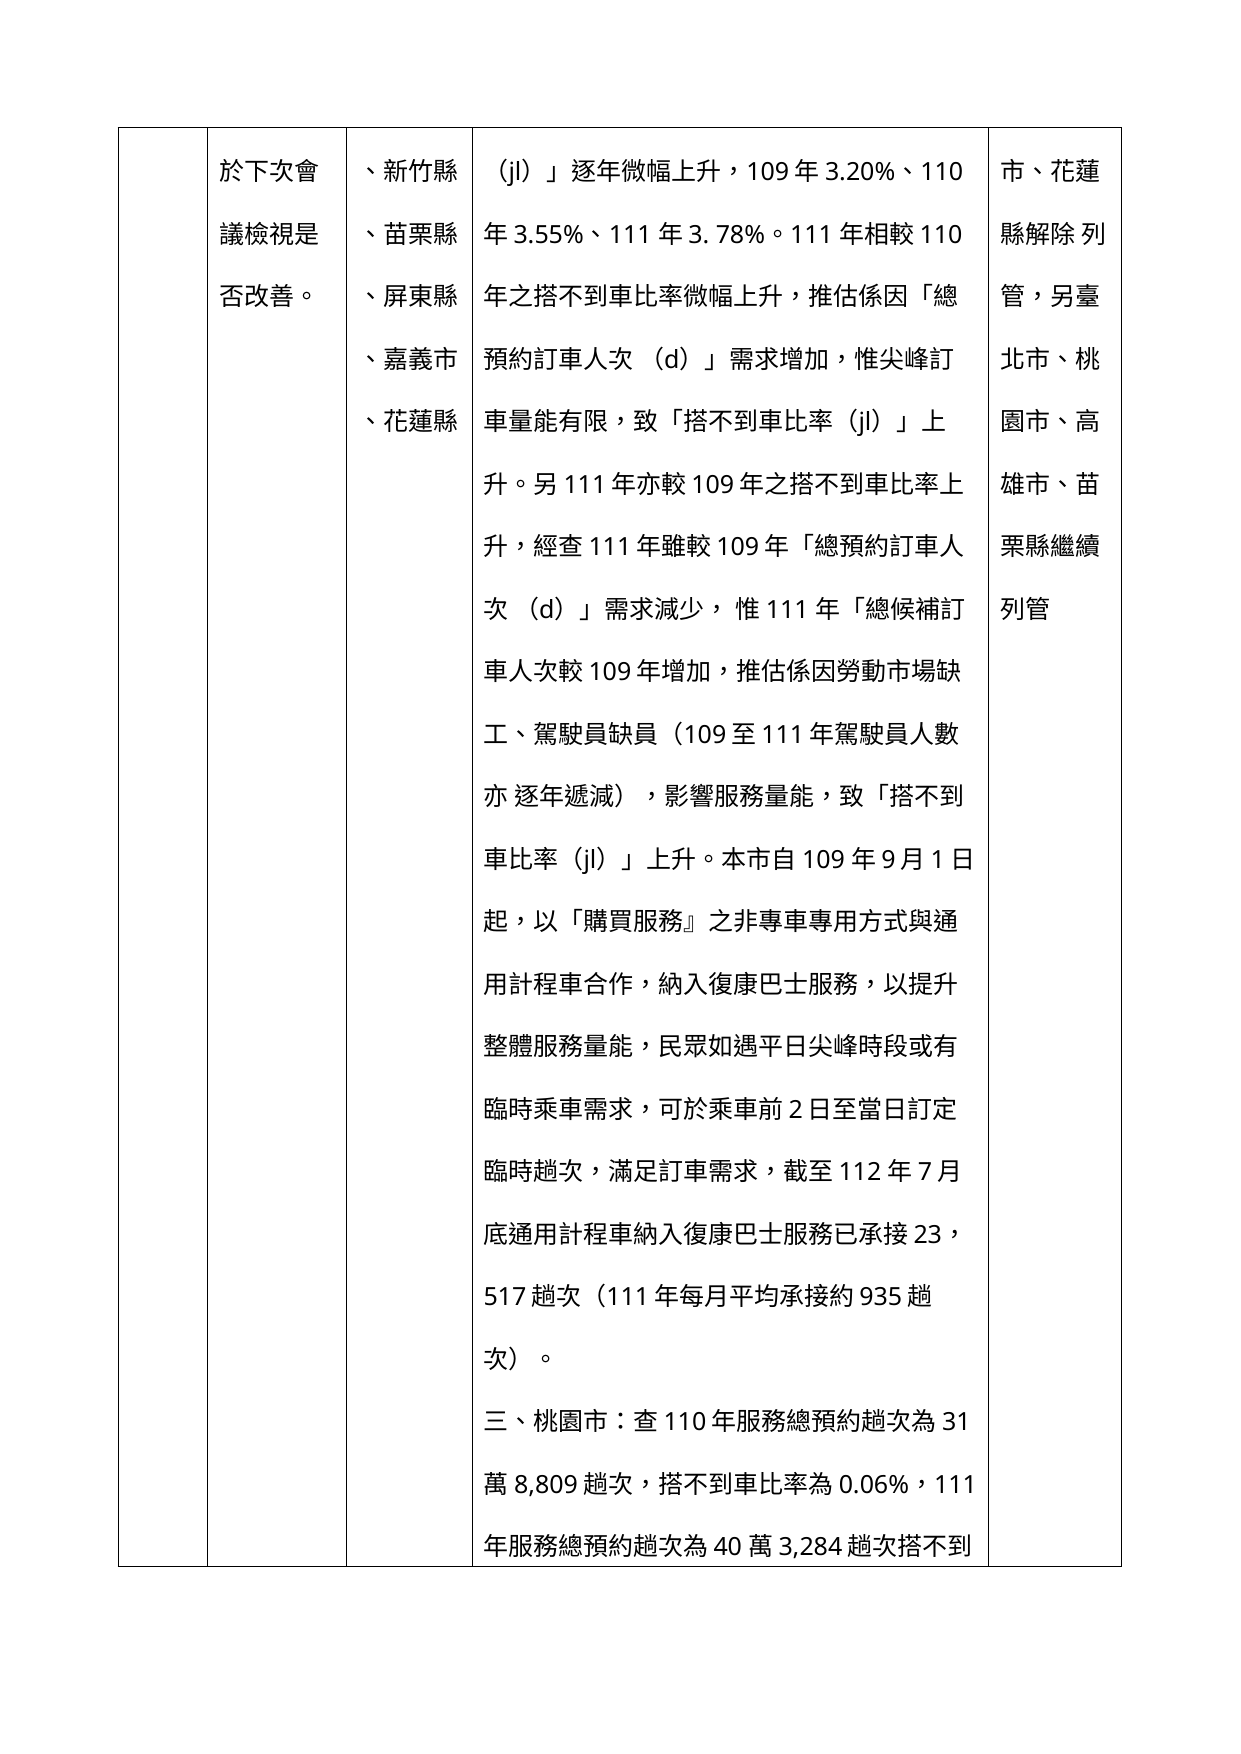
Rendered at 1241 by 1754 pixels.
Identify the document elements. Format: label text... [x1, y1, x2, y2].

table_cell 於下次會議檢視是否改善。 [208, 128, 346, 1566]
table_cell （jl）」逐年微幅上升，109年 3.20%、110年3.55%、111 年3. 78%。111 年相較110年之搭不到車比率微幅上升，推估係因「總預約訂車人次 （d）」需求增加，惟尖峰訂車量能有限，致「搭不到車比率（jl）」上升。另111年亦較109年之搭不到車比率上升，經查111年雖較109年「總預約訂車人次 （d）」需求減少， 惟 111 年「總候補訂車人次較109年增加，推估係因勞動市場缺工、駕駛員缺員（109至111年駕駛員人數亦 逐年遞減），影響服務量能，致「搭不到車比率（jl）」上升。本市自 109 年9月1日起，以「購買服務』之非專車專用方式與通用計程車合作，納入復康巴士服務，以提升整體服務量能，民眾如遇平日尖峰時段或有臨時乘車需求，可於乘車前2日至當日訂定臨時趟次，滿足訂車需求，截至112 年7月底通用計程車納入復康巴士服務已承接23， 517趟次（111年每月平均承接約935趟次）。 三、桃園市：查110年服務總預約趟次為 31 萬 8,809趟次，搭不到車比率為 0.06%，111 年服務總預約趟次為40 萬3,284趟次搭不到 [473, 128, 988, 1566]
table_cell 、新竹縣 、苗栗縣 、屏東縣 、嘉義市 、花蓮縣 [347, 128, 472, 1566]
table_cell 市、花蓮縣解除 列管，另臺北市、桃園市、高雄市、苗栗縣繼續列管 [989, 128, 1121, 1566]
table_cell [119, 128, 207, 1566]
